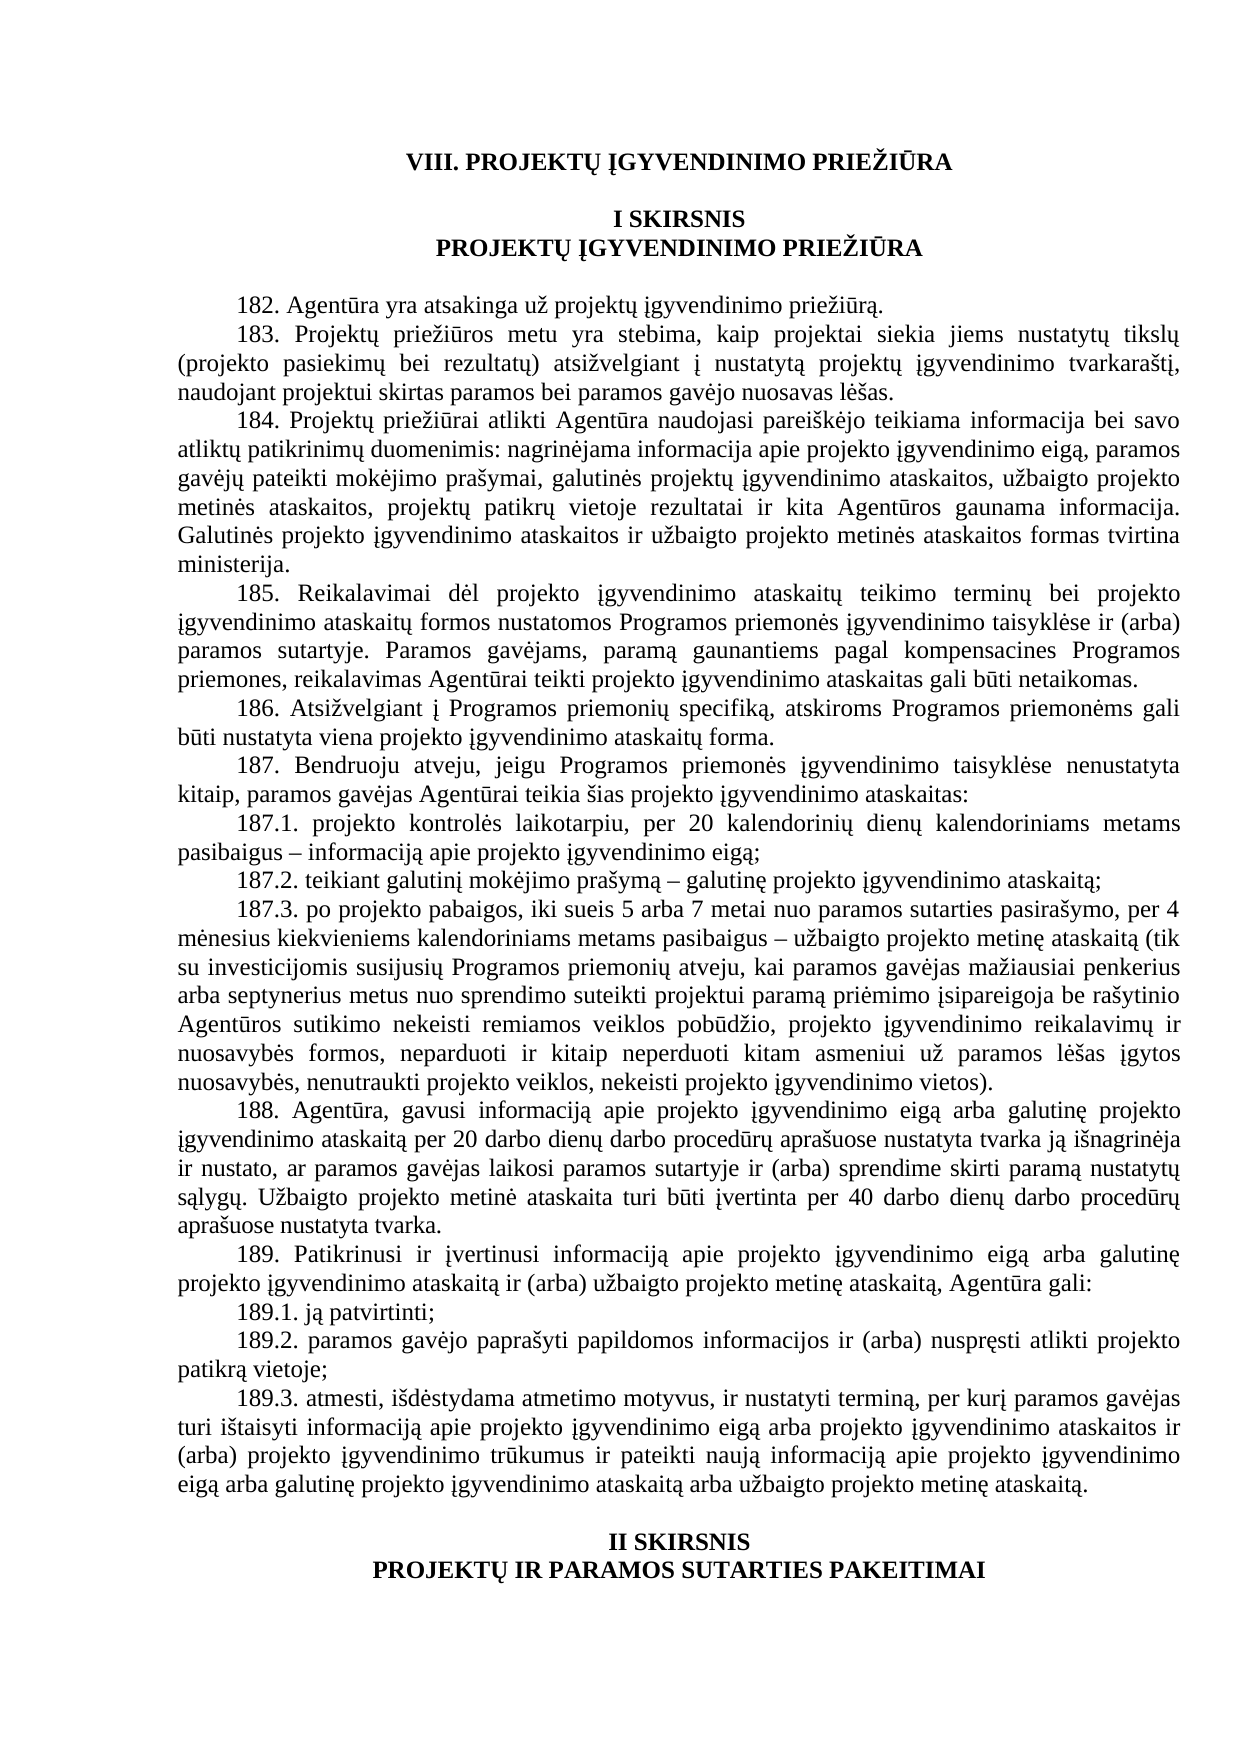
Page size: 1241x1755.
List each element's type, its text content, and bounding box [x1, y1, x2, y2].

text 185. Reikalavimai dėl projekto įgyvendinimo ataskaitų teikimo terminų bei projekto įgyvendinimo ataskaitų formos nustatomos Programos priemonės įgyvendinimo taisyklėse ir (arba) paramos sutartyje. Paramos gavėjams, paramą gaunantiems pagal kompensacines Programos priemones, reikalavimas Agentūrai teikti projekto įgyvendinimo ataskaitas gali būti netaikomas. [177, 578, 1181, 693]
text 187. Bendruoju atveju, jeigu Programos priemonės įgyvendinimo taisyklėse nenustatyta kitaip, paramos gavėjas Agentūrai teikia šias projekto įgyvendinimo ataskaitas: [177, 751, 1181, 808]
text 189.1. ją patvirtinti; [177, 1297, 1181, 1326]
text 187.3. po projekto pabaigos, iki sueis 5 arba 7 metai nuo paramos sutarties pasirašymo, per 4 mėnesius kiekvieniems kalendoriniams metams pasibaigus – užbaigto projekto metinę ataskaitą (tik su investicijomis susijusių Programos priemonių atveju, kai paramos gavėjas mažiausiai penkerius arba septynerius metus nuo sprendimo suteikti projektui paramą priėmimo įsipareigoja be rašytinio Agentūros sutikimo nekeisti remiamos veiklos pobūdžio, projekto įgyvendinimo reikalavimų ir nuosavybės formos, neparduoti ir kitaip neperduoti kitam asmeniui už paramos lėšas įgytos nuosavybės, nenutraukti projekto veiklos, nekeisti projekto įgyvendinimo vietos). [177, 894, 1181, 1096]
text PROJEKTŲ ĮGYVENDINIMO PRIEŽIŪRA [177, 233, 1181, 262]
text 188. Agentūra, gavusi informaciją apie projekto įgyvendinimo eigą arba galutinę projekto įgyvendinimo ataskaitą per 20 darbo dienų darbo procedūrų aprašuose nustatyta tvarka ją išnagrinėja ir nustato, ar paramos gavėjas laikosi paramos sutartyje ir (arba) sprendime skirti paramą nustatytų sąlygų. Užbaigto projekto metinė ataskaita turi būti įvertinta per 40 darbo dienų darbo procedūrų aprašuose nustatyta tvarka. [177, 1096, 1181, 1239]
text PROJEKTŲ IR PARAMOS SUTARTIES PAKEITIMAI [177, 1556, 1181, 1584]
text 187.1. projekto kontrolės laikotarpiu, per 20 kalendorinių dienų kalendoriniams metams pasibaigus – informaciją apie projekto įgyvendinimo eigą; [177, 808, 1181, 866]
text II SKIRSNIS [177, 1527, 1181, 1556]
text 189.3. atmesti, išdėstydama atmetimo motyvus, ir nustatyti terminą, per kurį paramos gavėjas turi ištaisyti informaciją apie projekto įgyvendinimo eigą arba projekto įgyvendinimo ataskaitos ir (arba) projekto įgyvendinimo trūkumus ir pateikti naują informaciją apie projekto įgyvendinimo eigą arba galutinę projekto įgyvendinimo ataskaitą arba užbaigto projekto metinę ataskaitą. [177, 1383, 1181, 1498]
text 184. Projektų priežiūrai atlikti Agentūra naudojasi pareiškėjo teikiama informacija bei savo atliktų patikrinimų duomenimis: nagrinėjama informacija apie projekto įgyvendinimo eigą, paramos gavėjų pateikti mokėjimo prašymai, galutinės projektų įgyvendinimo ataskaitos, užbaigto projekto metinės ataskaitos, projektų patikrų vietoje rezultatai ir kita Agentūros gaunama informacija. Galutinės projekto įgyvendinimo ataskaitos ir užbaigto projekto metinės ataskaitos formas tvirtina ministerija. [177, 406, 1181, 578]
text 182. Agentūra yra atsakinga už projektų įgyvendinimo priežiūrą. [177, 291, 1181, 319]
text 189. Patikrinusi ir įvertinusi informaciją apie projekto įgyvendinimo eigą arba galutinę projekto įgyvendinimo ataskaitą ir (arba) užbaigto projekto metinę ataskaitą, Agentūra gali: [177, 1239, 1181, 1297]
text VIII. PROJEKTŲ ĮGYVENDINIMO PRIEŽIŪRA [177, 147, 1181, 176]
text 187.2. teikiant galutinį mokėjimo prašymą – galutinę projekto įgyvendinimo ataskaitą; [177, 866, 1181, 894]
text 186. Atsižvelgiant į Programos priemonių specifiką, atskiroms Programos priemonėms gali būti nustatyta viena projekto įgyvendinimo ataskaitų forma. [177, 693, 1181, 751]
text 183. Projektų priežiūros metu yra stebima, kaip projektai siekia jiems nustatytų tikslų (projekto pasiekimų bei rezultatų) atsižvelgiant į nustatytą projektų įgyvendinimo tvarkaraštį, naudojant projektui skirtas paramos bei paramos gavėjo nuosavas lėšas. [177, 319, 1181, 406]
text 189.2. paramos gavėjo paprašyti papildomos informacijos ir (arba) nuspręsti atlikti projekto patikrą vietoje; [177, 1326, 1181, 1383]
text I SKIRSNIS [177, 204, 1181, 233]
